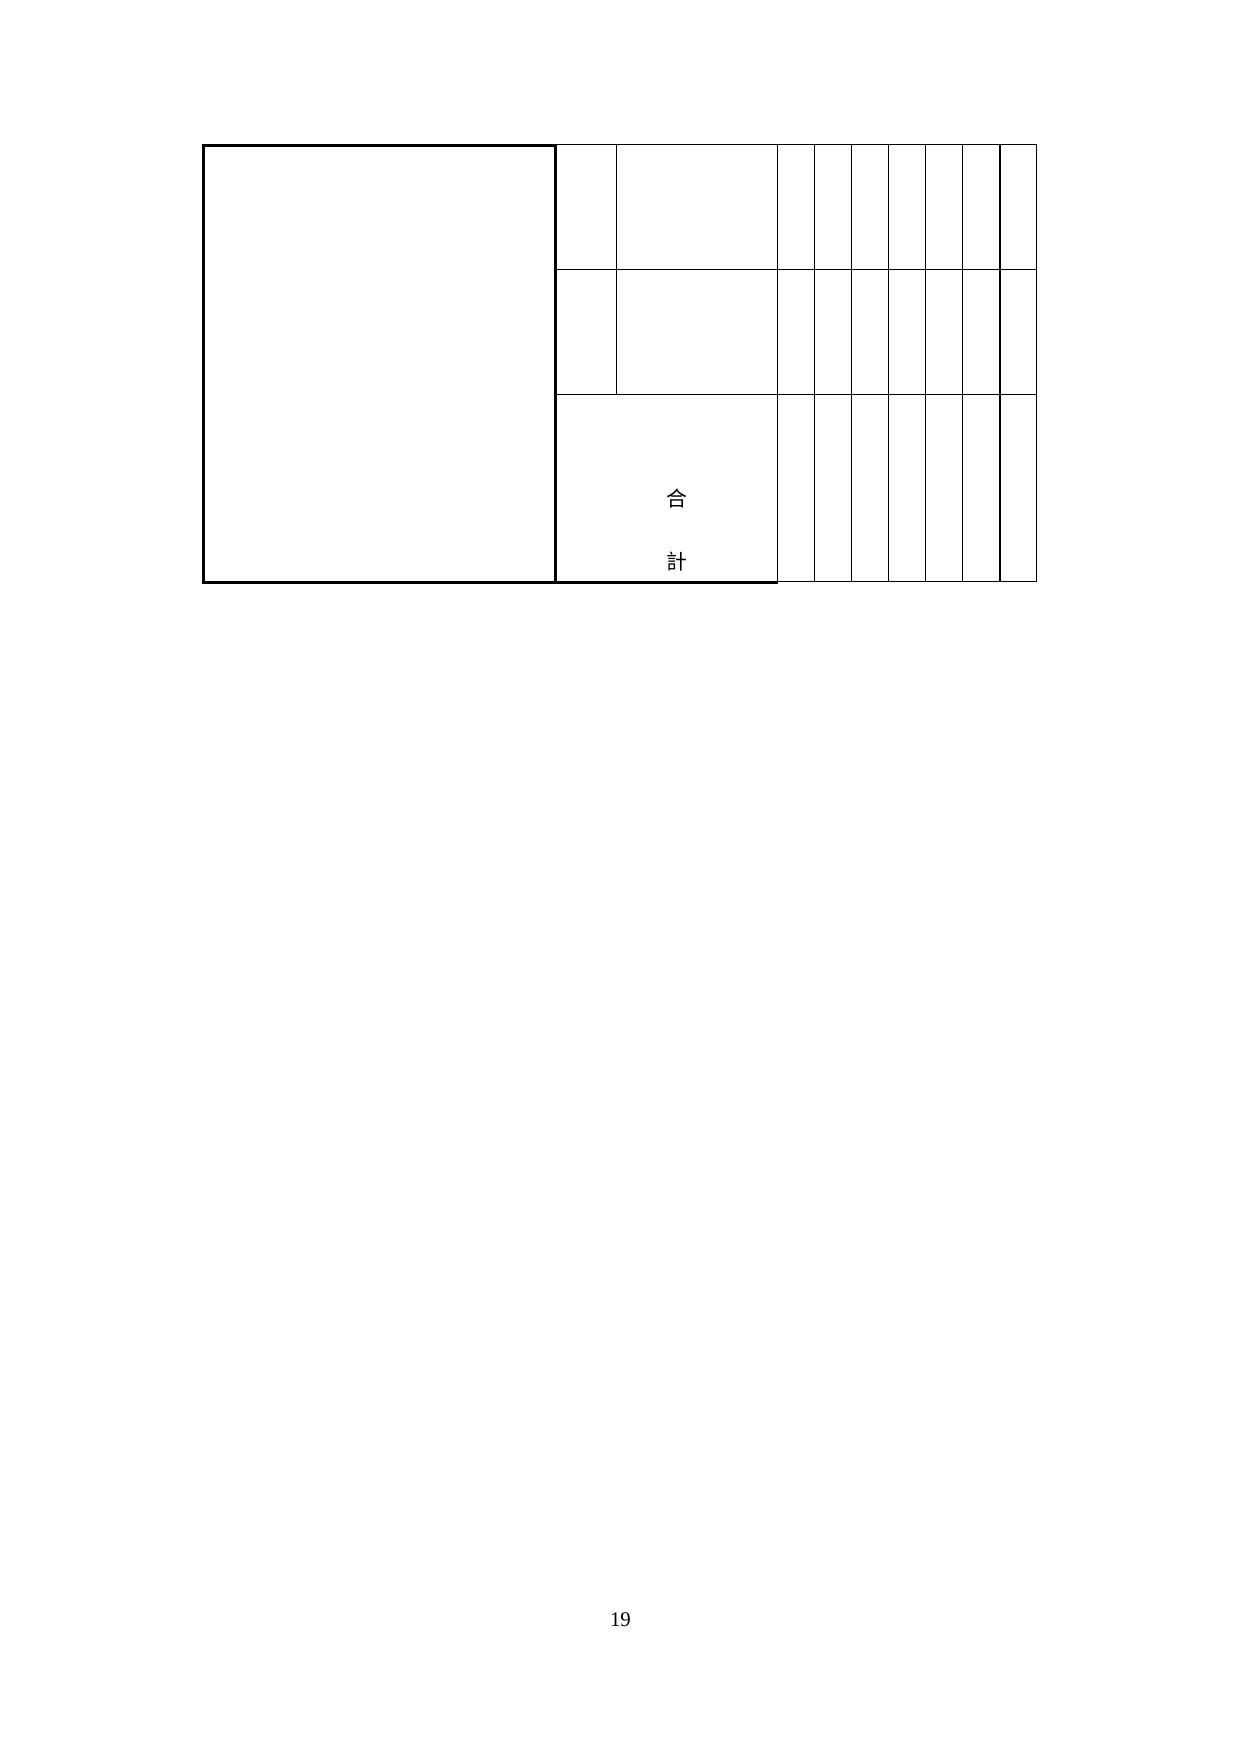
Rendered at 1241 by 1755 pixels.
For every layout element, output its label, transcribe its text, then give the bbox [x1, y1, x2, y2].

table_cell 合 計 [557, 395, 777, 581]
table_cell [557, 145, 616, 268]
table_cell [926, 270, 962, 393]
table_cell [778, 395, 814, 581]
table_cell [889, 145, 925, 268]
table_cell [617, 270, 777, 393]
table_cell [1001, 145, 1036, 268]
table_cell [617, 145, 777, 268]
table_cell [963, 145, 999, 268]
table_cell [963, 395, 999, 581]
table_cell [778, 270, 814, 393]
table_cell [815, 270, 851, 393]
table_cell [852, 395, 888, 581]
table_cell [1001, 395, 1036, 581]
table_cell [963, 270, 999, 393]
table_cell [889, 270, 925, 393]
table_cell [889, 395, 925, 581]
table_cell [815, 395, 851, 581]
table_cell [557, 270, 616, 393]
table_cell [852, 270, 888, 393]
table_cell [778, 145, 814, 268]
table_cell [926, 145, 962, 268]
table_cell [815, 145, 851, 268]
table_cell [852, 145, 888, 268]
table_cell [926, 395, 962, 581]
table_cell [1001, 270, 1036, 393]
table_cell 使用說明： 受補助單位，請參照本單將支出單據依次對齊粘貼，如單據過小時則左邊可不對齊，稍向左移，而將單據粘貼於左右兩邊之中央，但上邊仍應對平粘貼。以貼一張單據為原則，如兩張以上單據粘貼一張時應加繕單據清單。 本單僅貼主要單據，如有附件，應註明張數，並將各項附件附於本單之後。 單據較大者，應於報銷時依本單據邊線尺寸，予以摺疊。 經手人及主管，均應於單據粘貼後於本單邊單粘貼騎縫上簽單。 支出用途由經手人在單內詳加說明。 影印本單使用時，大小請勿超過270mm，寬190mm標準，並裝成冊，連同費用結報明細表等辦理結報。 [205, 147, 554, 581]
